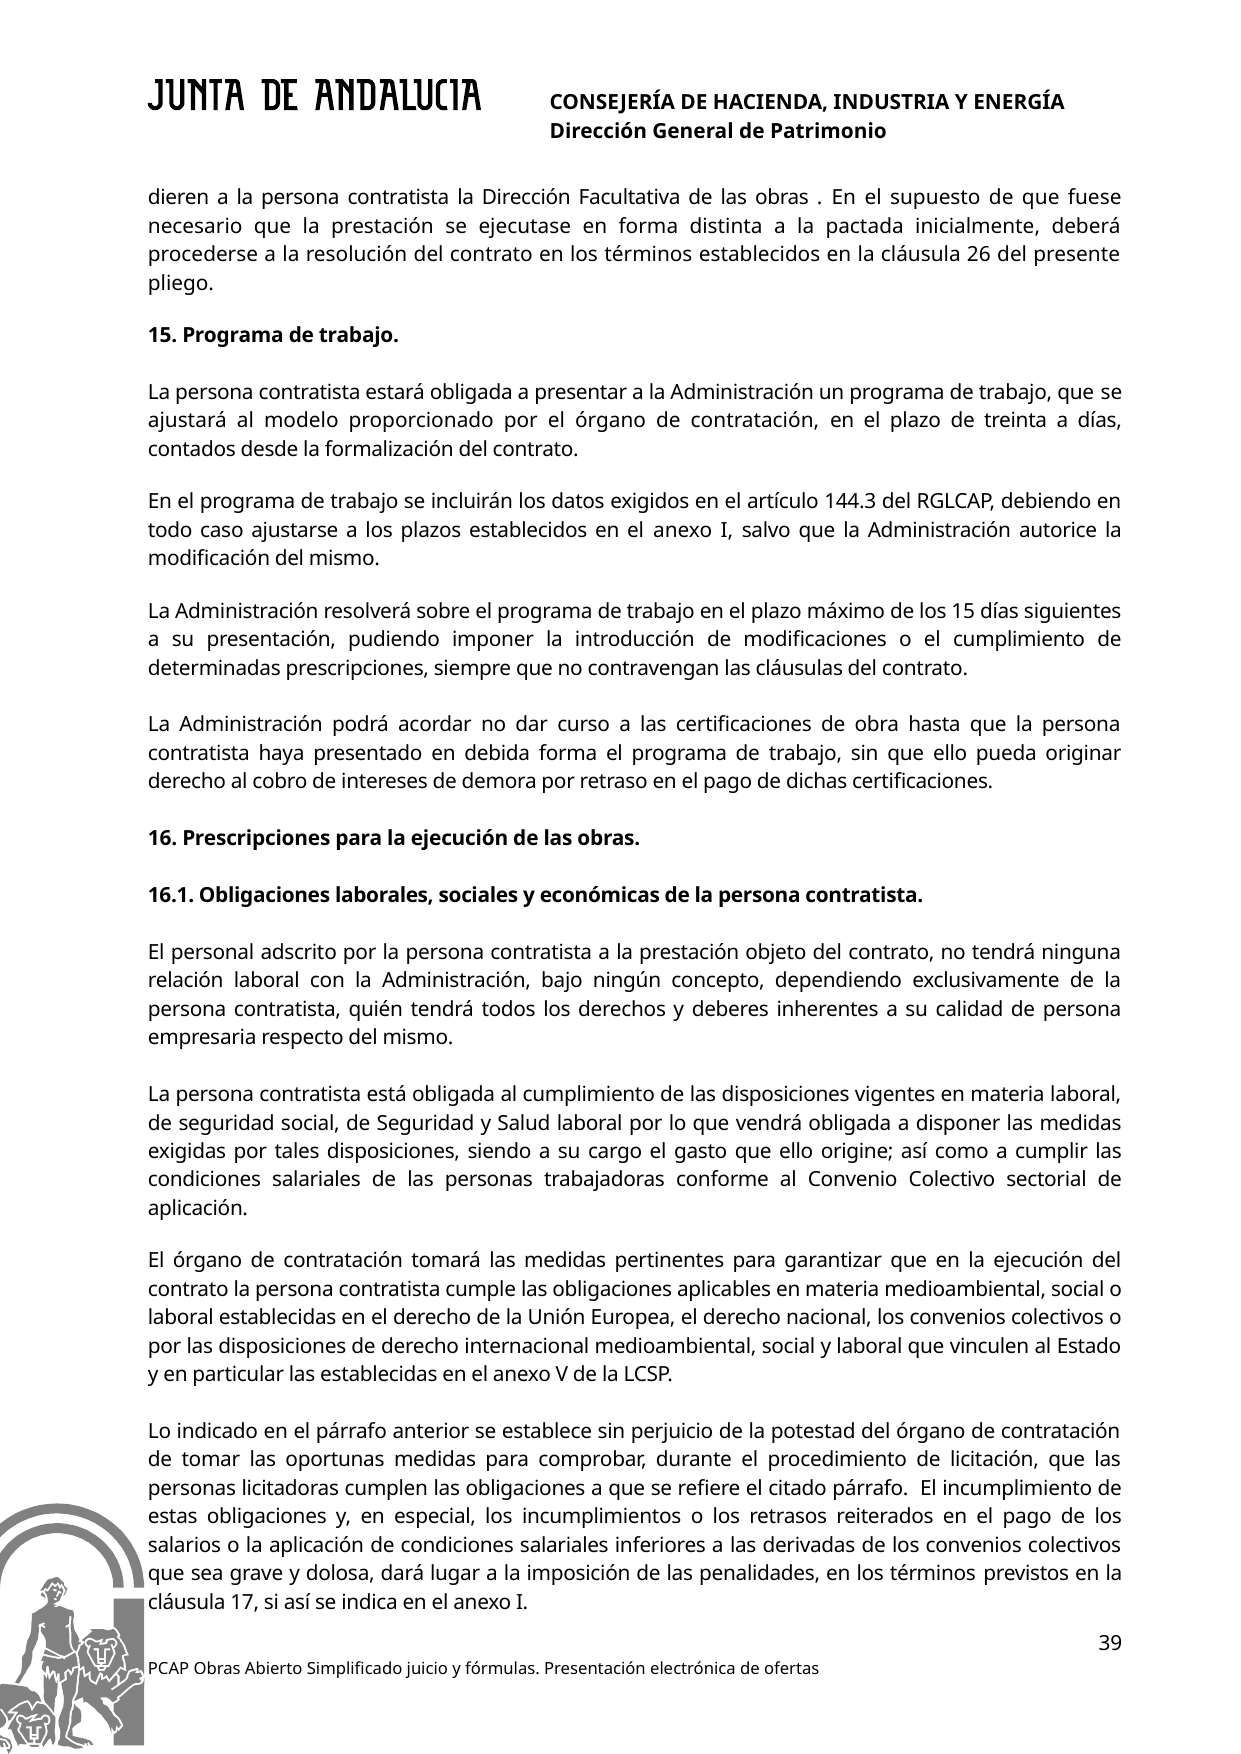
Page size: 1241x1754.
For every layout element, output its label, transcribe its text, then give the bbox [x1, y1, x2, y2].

text En el programa de trabajo se incluirán los datos exigidos en el artículo 144.3 del RGLCAP, debiendo en todo caso ajustarse a los plazos establecidos en el anexo I, salvo que la Administración autorice la modificación del mismo. [148, 486, 1122, 572]
text 15. Programa de trabajo. [148, 320, 1122, 349]
text 16. Prescripciones para la ejecución de las obras. [148, 823, 1122, 852]
text La persona contratista está obligada al cumplimiento de las disposiciones vigentes en materia laboral, de seguridad social, de Seguridad y Salud laboral por lo que vendrá obligada a disponer las medidas exigidas por tales disposiciones, siendo a su cargo el gasto que ello origine; así como a cumplir las condiciones salariales de las personas trabajadoras conforme al Convenio Colectivo sectorial de aplicación. [148, 1079, 1122, 1221]
text El personal adscrito por la persona contratista a la prestación objeto del contrato, no tendrá ninguna relación laboral con la Administración, bajo ningún concepto, dependiendo exclusivamente de la persona contratista, quién tendrá todos los derechos y deberes inherentes a su calidad de persona empresaria respecto del mismo. [148, 937, 1122, 1051]
text La Administración podrá acordar no dar curso a las certificaciones de obra hasta que la persona contratista haya presentado en debida forma el programa de trabajo, sin que ello pueda originar derecho al cobro de intereses de demora por retraso en el pago de dichas certificaciones. [148, 709, 1122, 795]
text Lo indicado en el párrafo anterior se establece sin perjuicio de la potestad del órgano de contratación de tomar las oportunas medidas para comprobar, durante el procedimiento de licitación, que las personas licitadoras cumplen las obligaciones a que se refiere el citado párrafo. El incumplimiento de estas obligaciones y, en especial, los incumplimientos o los retrasos reiterados en el pago de los salarios o la aplicación de condiciones salariales inferiores a las derivadas de los convenios colectivos que sea grave y dolosa, dará lugar a la imposición de las penalidades, en los términos previstos en la cláusula 17, si así se indica en el anexo I. [148, 1416, 1122, 1615]
text La Administración resolverá sobre el programa de trabajo en el plazo máximo de los 15 días siguientes a su presentación, pudiendo imponer la introducción de modificaciones o el cumplimiento de determinadas prescripciones, siempre que no contravengan las cláusulas del contrato. [148, 596, 1122, 681]
text 16.1. Obligaciones laborales, sociales y económicas de la persona contratista. [148, 880, 1122, 909]
text El órgano de contratación tomará las medidas pertinentes para garantizar que en la ejecución del contrato la persona contratista cumple las obligaciones aplicables en materia medioambiental, social o laboral establecidas en el derecho de la Unión Europea, el derecho nacional, los convenios colectivos o por las disposiciones de derecho internacional medioambiental, social y laboral que vinculen al Estado y en particular las establecidas en el anexo V de la LCSP. [148, 1246, 1122, 1388]
text La persona contratista estará obligada a presentar a la Administración un programa de trabajo, que se ajustará al modelo proporcionado por el órgano de contratación, en el plazo de treinta a días, contados desde la formalización del contrato. [148, 377, 1122, 462]
text dieren a la persona contratista la Dirección Facultativa de las obras . En el supuesto de que fuese necesario que la prestación se ejecutase en forma distinta a la pactada inicialmente, deberá procederse a la resolución del contrato en los términos establecidos en la cláusula 26 del presente pliego. [148, 182, 1122, 296]
